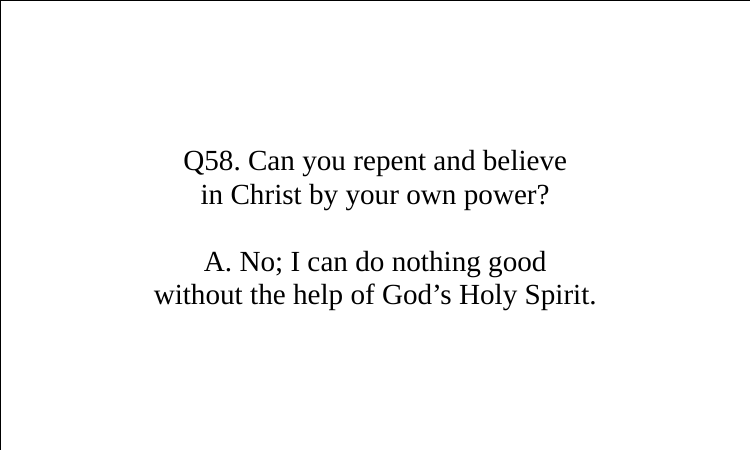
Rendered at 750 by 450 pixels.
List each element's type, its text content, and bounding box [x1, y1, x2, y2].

text Q58. Can you repent and believe in Christ by your own power? A. No; I can do nothing good without the help of God’s Holy Spirit. [1, 9, 750, 311]
